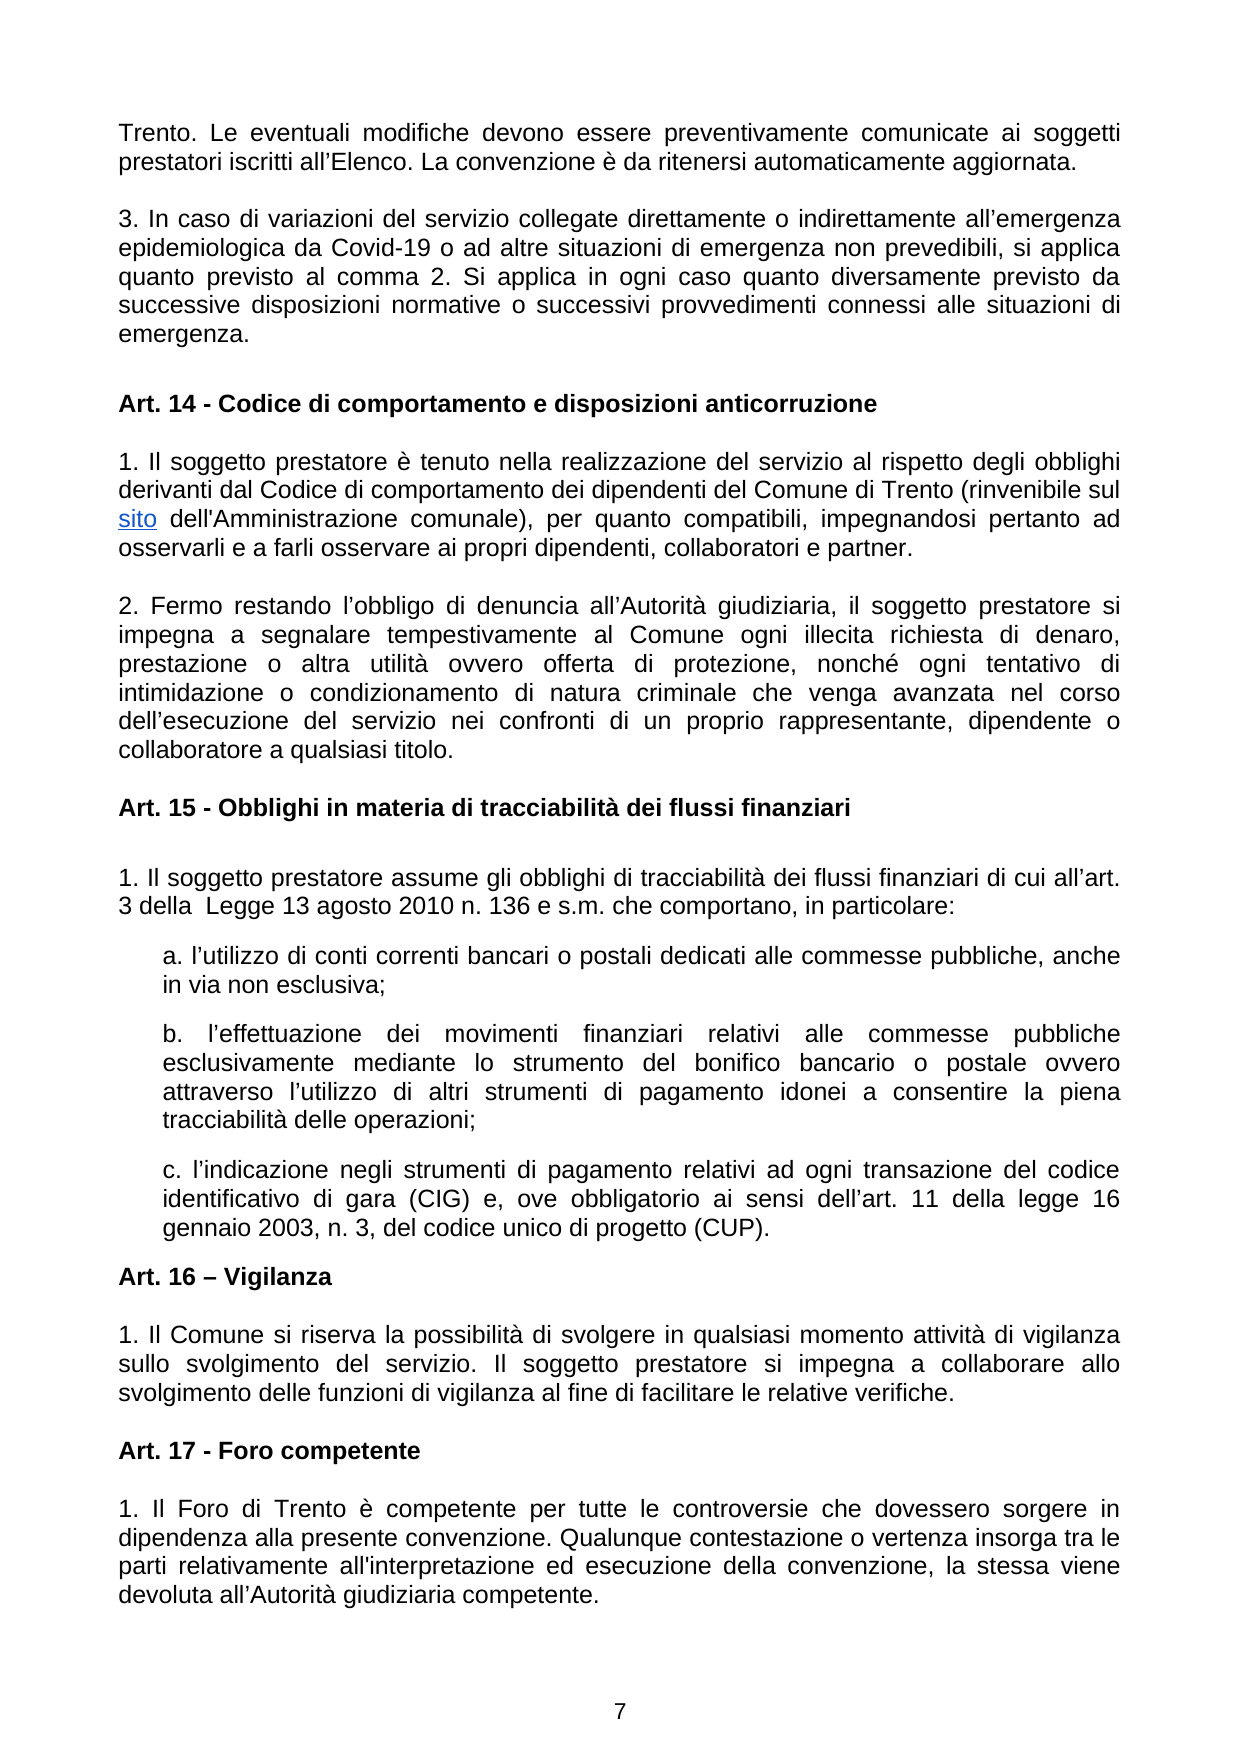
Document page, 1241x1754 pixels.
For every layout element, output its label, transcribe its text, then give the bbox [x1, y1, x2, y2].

text 1. Il soggetto prestatore è tenuto nella realizzazione del servizio al rispetto degli obblighi derivanti dal Codice di comportamento dei dipendenti del Comune di Trento (rinvenibile sul sito dell'Amministrazione comunale), per quanto compatibili, impegnandosi pertanto ad osservarli e a farli osservare ai propri dipendenti, collaboratori e partner. [118, 447, 1122, 562]
text 1. Il soggetto prestatore assume gli obblighi di tracciabilità dei flussi finanziari di cui all’art. 3 della Legge 13 agosto 2010 n. 136 e s.m. che comportano, in particolare: [118, 862, 1122, 920]
text Art. 17 - Foro competente [118, 1436, 1122, 1465]
text b. l’effettuazione dei movimenti finanziari relativi alle commesse pubbliche esclusivamente mediante lo strumento del bonifico bancario o postale ovvero attraverso l’utilizzo di altri strumenti di pagamento idonei a consentire la piena tracciabilità delle operazioni; [162, 1019, 1122, 1134]
text 1. Il Foro di Trento è competente per tutte le controversie che dovessero sorgere in dipendenza alla presente convenzione. Qualunque contestazione o vertenza insorga tra le parti relativamente all'interpretazione ed esecuzione della convenzione, la stessa viene devoluta all’Autorità giudiziaria competente. [118, 1494, 1122, 1609]
text c. l’indicazione negli strumenti di pagamento relativi ad ogni transazione del codice identificativo di gara (CIG) e, ove obbligatorio ai sensi dell’art. 11 della legge 16 gennaio 2003, n. 3, del codice unico di progetto (CUP). [162, 1155, 1122, 1241]
text a. l’utilizzo di conti correnti bancari o postali dedicati alle commesse pubbliche, anche in via non esclusiva; [162, 941, 1122, 998]
text Trento. Le eventuali modifiche devono essere preventivamente comunicate ai soggetti prestatori iscritti all’Elenco. La convenzione è da ritenersi automaticamente aggiornata. [118, 118, 1122, 176]
text Art. 15 - Obblighi in materia di tracciabilità dei flussi finanziari [118, 793, 1122, 822]
text Art. 16 – Vigilanza [118, 1262, 1122, 1291]
text 2. Fermo restando l’obbligo di denuncia all’Autorità giudiziaria, il soggetto prestatore si impegna a segnalare tempestivamente al Comune ogni illecita richiesta di denaro, prestazione o altra utilità ovvero offerta di protezione, nonché ogni tentativo di intimidazione o condizionamento di natura criminale che venga avanzata nel corso dell’esecuzione del servizio nei confronti di un proprio rappresentante, dipendente o collaboratore a qualsiasi titolo. [118, 591, 1122, 764]
text 1. Il Comune si riserva la possibilità di svolgere in qualsiasi momento attività di vigilanza sullo svolgimento del servizio. Il soggetto prestatore si impegna a collaborare allo svolgimento delle funzioni di vigilanza al fine di facilitare le relative verifiche. [118, 1320, 1122, 1407]
text 3. In caso di variazioni del servizio collegate direttamente o indirettamente all’emergenza epidemiologica da Covid-19 o ad altre situazioni di emergenza non prevedibili, si applica quanto previsto al comma 2. Si applica in ogni caso quanto diversamente previsto da successive disposizioni normative o successivi provvedimenti connessi alle situazioni di emergenza. [118, 204, 1122, 348]
text Art. 14 - Codice di comportamento e disposizioni anticorruzione [118, 388, 1122, 417]
